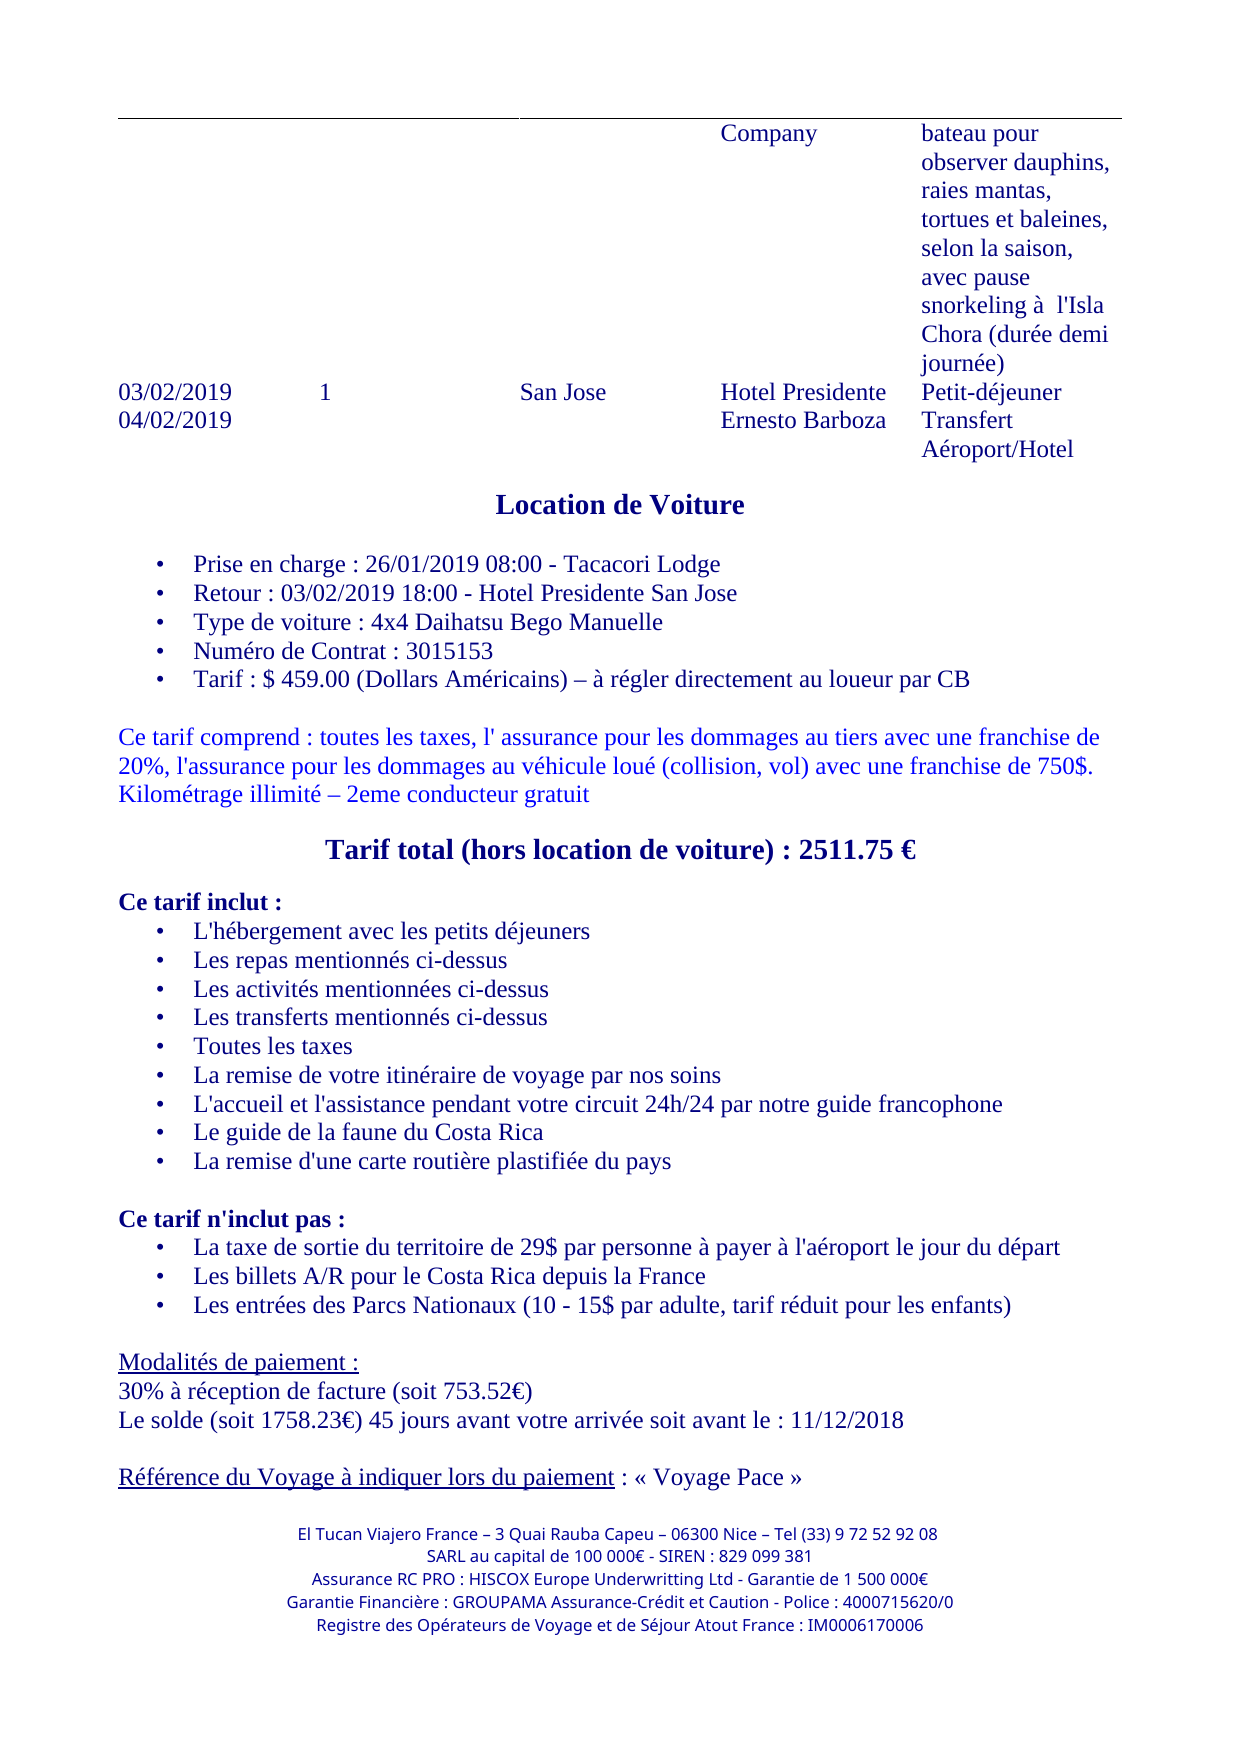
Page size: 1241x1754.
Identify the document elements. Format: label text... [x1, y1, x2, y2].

table_cell San Jose [520, 377, 720, 406]
list Les repas mentionnés ci-dessus [156, 945, 1122, 974]
text Ce tarif n'inclut pas : [118, 1204, 1122, 1232]
text 30% à réception de facture (soit 753.52€) [118, 1376, 1122, 1405]
table_cell Company [720, 119, 921, 377]
list La remise de votre itinéraire de voyage par nos soins [156, 1060, 1122, 1089]
text Location de Voiture [118, 487, 1122, 521]
list La taxe de sortie du territoire de 29$ par personne à payer à l'aéroport le jour du départ [156, 1232, 1122, 1261]
table_cell bateau pour observer dauphins, raies mantas, tortues et baleines, selon la saison, avec pause snorkeling à l'Isla Chora (durée demi journée) [921, 119, 1122, 377]
list Tarif : $ 459.00 (Dollars Américains) – à régler directement au loueur par CB [156, 664, 1122, 693]
list Les entrées des Parcs Nationaux (10 - 15$ par adulte, tarif réduit pour les enfants) [156, 1290, 1122, 1319]
list Les activités mentionnées ci-dessus [156, 974, 1122, 1002]
list L'accueil et l'assistance pendant votre circuit 24h/24 par notre guide francophone [156, 1089, 1122, 1117]
list Toutes les taxes [156, 1031, 1122, 1060]
list L'hébergement avec les petits déjeuners [156, 916, 1122, 945]
text Référence du Voyage à indiquer lors du paiement : « Voyage Pace » [118, 1462, 1122, 1491]
table_cell 03/02/2019 [118, 377, 319, 406]
table_cell Ernesto Barboza [720, 406, 921, 463]
text Ce tarif inclut : [118, 887, 1122, 916]
table_cell 1 [319, 377, 519, 406]
text Kilométrage illimité – 2eme conducteur gratuit [118, 779, 1122, 808]
list Numéro de Contrat : 3015153 [156, 636, 1122, 664]
table_cell Hotel Presidente [720, 377, 921, 406]
text Modalités de paiement : [118, 1347, 1122, 1376]
text Tarif total (hors location de voiture) : 2511.75 € [118, 832, 1122, 866]
table_cell [520, 406, 720, 463]
list Prise en charge : 26/01/2019 08:00 - Tacacori Lodge [156, 549, 1122, 578]
table_cell Petit-déjeuner [921, 377, 1122, 406]
table_cell [319, 119, 519, 377]
table_cell Transfert Aéroport/Hotel [921, 406, 1122, 463]
list Le guide de la faune du Costa Rica [156, 1117, 1122, 1146]
table_cell [520, 119, 720, 377]
table_cell [118, 119, 319, 377]
table_cell 04/02/2019 [118, 406, 319, 463]
list Les transferts mentionnés ci-dessus [156, 1002, 1122, 1031]
text Le solde (soit 1758.23€) 45 jours avant votre arrivée soit avant le : 11/12/2018 [118, 1405, 1122, 1434]
list La remise d'une carte routière plastifiée du pays [156, 1146, 1122, 1175]
list Type de voiture : 4x4 Daihatsu Bego Manuelle [156, 607, 1122, 636]
list Les billets A/R pour le Costa Rica depuis la France [156, 1261, 1122, 1290]
list Retour : 03/02/2019 18:00 - Hotel Presidente San Jose [156, 578, 1122, 607]
text Ce tarif comprend : toutes les taxes, l' assurance pour les dommages au tiers avec une franchise de 20%, l'assurance pour les dommages au véhicule loué (collision, vol) avec une franchise de 750$. [118, 722, 1122, 779]
table_cell [319, 406, 519, 463]
